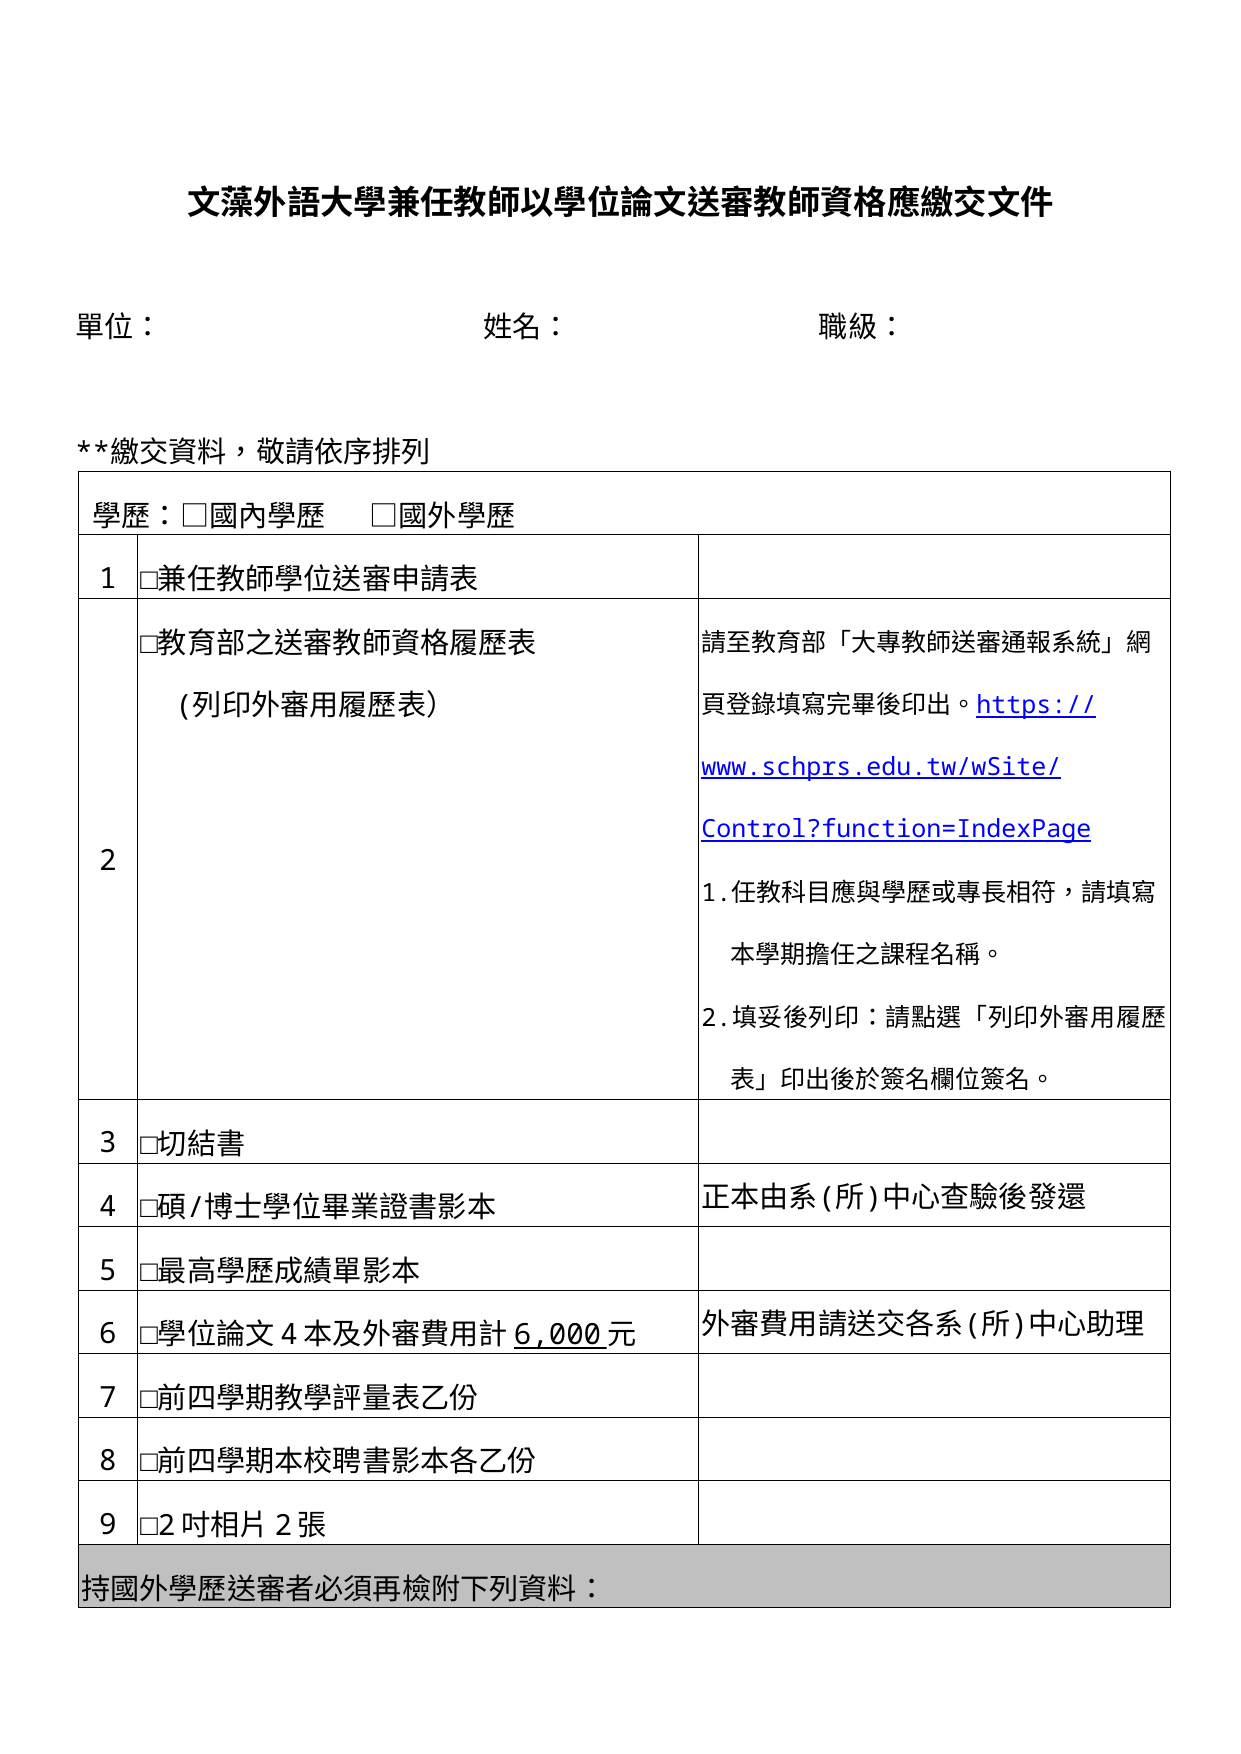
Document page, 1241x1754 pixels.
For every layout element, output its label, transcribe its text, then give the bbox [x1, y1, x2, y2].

table_cell [699, 1100, 1170, 1162]
table_cell [699, 1354, 1170, 1417]
table_cell □碩/博士學位畢業證書影本 [138, 1164, 698, 1226]
table_cell 請至教育部「大專教師送審通報系統」網頁登錄填寫完畢後印出。https://www.schprs.edu.tw/wSite/Control?function=IndexPage 1.任教科目應與學歷或專長相符，請填寫本學期擔任之課程名稱。 2.填妥後列印：請點選「列印外審用履歷表」印出後於簽名欄位簽名。 [699, 599, 1170, 1099]
table_cell [699, 535, 1170, 598]
table_cell [699, 1418, 1170, 1480]
table_cell 持國外學歷送審者必須再檢附下列資料： [79, 1545, 1170, 1607]
text **繳交資料，敬請依序排列 [75, 408, 1165, 471]
table_cell □2吋相片2張 [138, 1481, 698, 1544]
text 文藻外語大學兼任教師以學位論文送審教師資格應繳交文件 [75, 158, 1165, 221]
table_cell 外審費用請送交各系(所)中心助理 [699, 1291, 1170, 1353]
table_cell [699, 1227, 1170, 1289]
table_cell 5 [79, 1227, 137, 1289]
table_cell 9 [79, 1481, 137, 1544]
table_cell 4 [79, 1164, 137, 1226]
table_cell 正本由系(所)中心查驗後發還 [699, 1164, 1170, 1226]
table_cell □切結書 [138, 1100, 698, 1162]
table_cell 8 [79, 1418, 137, 1480]
table_cell □兼任教師學位送審申請表 [138, 535, 698, 598]
table_cell □前四學期本校聘書影本各乙份 [138, 1418, 698, 1480]
table_cell [699, 1481, 1170, 1544]
table_cell 1 [79, 535, 137, 598]
table_cell 6 [79, 1291, 137, 1353]
table_cell □教育部之送審教師資格履歷表 (列印外審用履歷表） [138, 599, 698, 1099]
text 單位： 姓名： 職級： [75, 283, 1165, 346]
table_cell □學位論文4本及外審費用計6,000元 [138, 1291, 698, 1353]
table_header 學歷：□國內學歷 □國外學歷 [79, 472, 1170, 534]
table_cell 7 [79, 1354, 137, 1417]
table_cell □前四學期教學評量表乙份 [138, 1354, 698, 1417]
table_cell 2 [79, 599, 137, 1099]
table_cell □最高學歷成績單影本 [138, 1227, 698, 1289]
table_cell 3 [79, 1100, 137, 1162]
